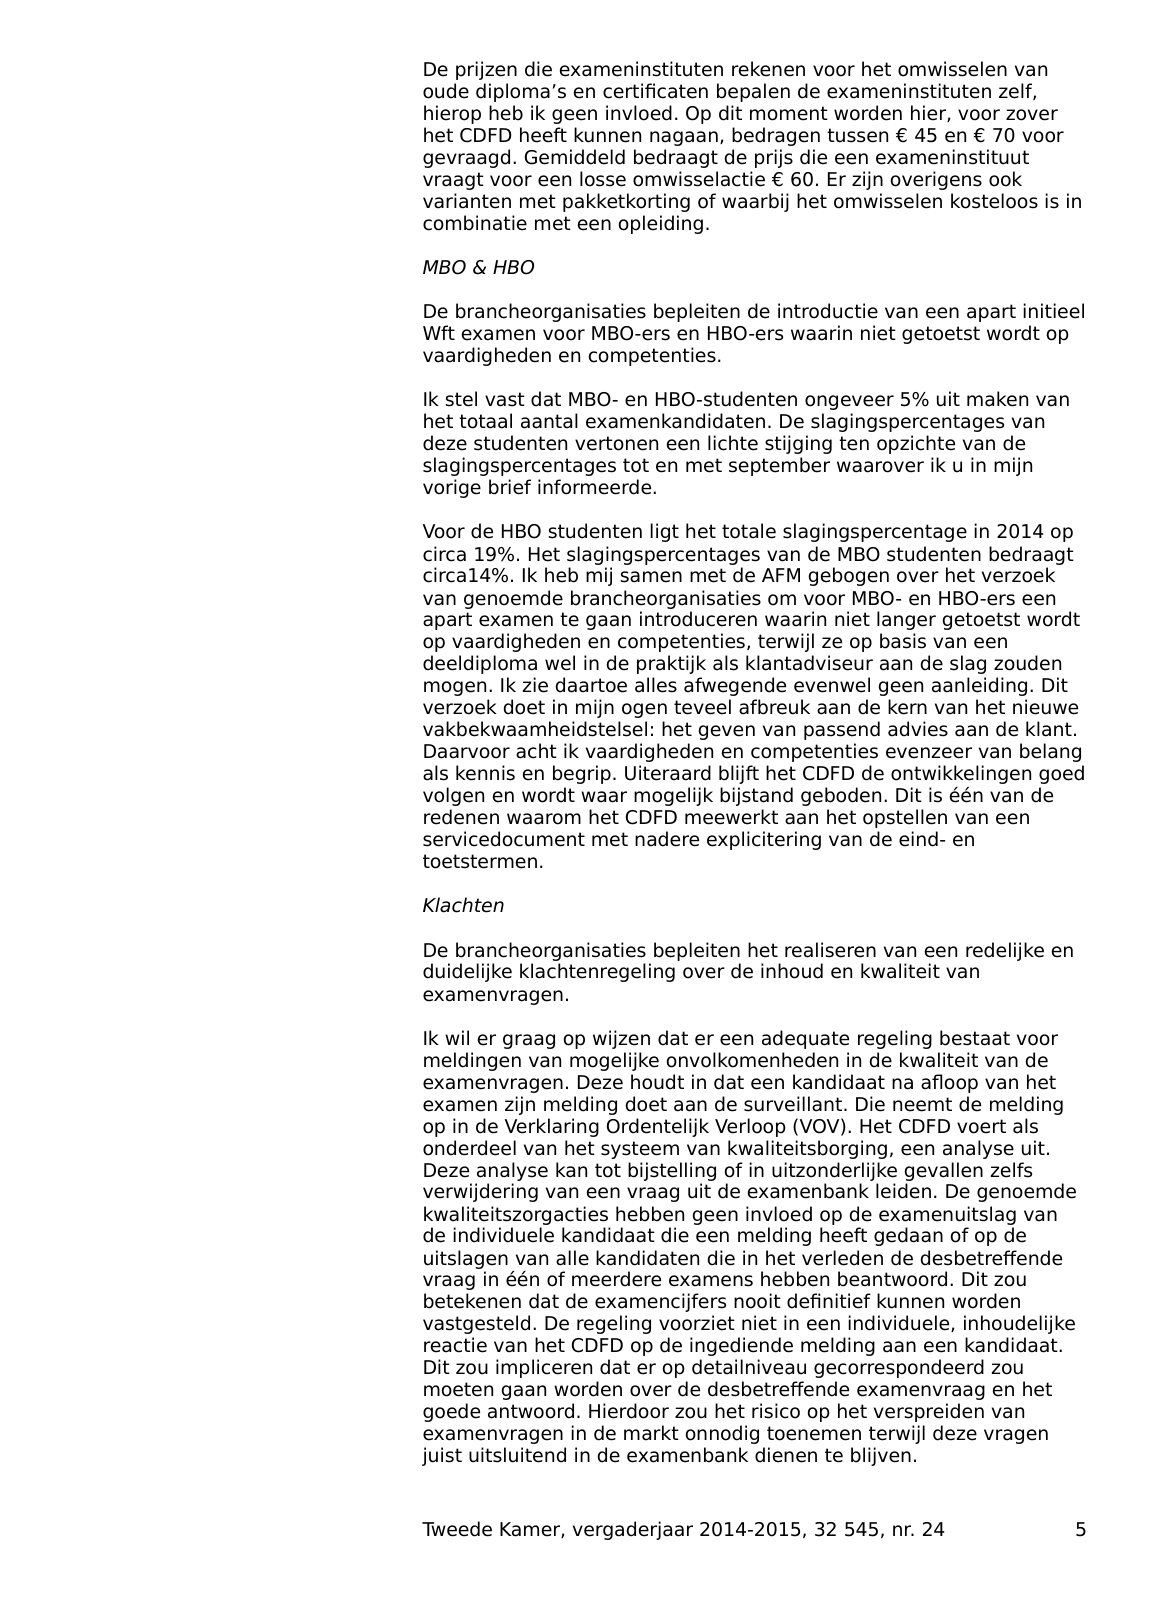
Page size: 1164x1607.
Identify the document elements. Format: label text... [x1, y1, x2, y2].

subtitle MBO & HBO [422, 257, 1087, 279]
text Voor de HBO studenten ligt het totale slagingspercentage in 2014 op circa 19%. Het slagingspercentages van de MBO studenten bedraagt circa14%. Ik heb mij samen met de AFM gebogen over het verzoek van genoemde brancheorganisaties om voor MBO- en HBO-ers een apart examen te gaan introduceren waarin niet langer getoetst wordt op vaardigheden en competenties, terwijl ze op basis van een deeldiploma wel in de praktijk als klantadviseur aan de slag zouden mogen. Ik zie daartoe alles afwegende evenwel geen aanleiding. Dit verzoek doet in mijn ogen teveel afbreuk aan de kern van het nieuwe vakbekwaamheidstelsel: het geven van passend advies aan de klant. Daarvoor acht ik vaardigheden en competenties evenzeer van belang als kennis en begrip. Uiteraard blijft het CDFD de ontwikkelingen goed volgen en wordt waar mogelijk bijstand geboden. Dit is één van de redenen waarom het CDFD meewerkt aan het opstellen van een servicedocument met nadere explicitering van de eind- en toetstermen. [422, 521, 1087, 873]
text De brancheorganisaties bepleiten de introductie van een apart initieel Wft examen voor MBO-ers en HBO-ers waarin niet getoetst wordt op vaardigheden en competenties. [422, 301, 1087, 367]
text Ik wil er graag op wijzen dat er een adequate regeling bestaat voor meldingen van mogelijke onvolkomenheden in de kwaliteit van de examenvragen. Deze houdt in dat een kandidaat na afloop van het examen zijn melding doet aan de surveillant. Die neemt de melding op in de Verklaring Ordentelijk Verloop (VOV). Het CDFD voert als onderdeel van het systeem van kwaliteitsborging, een analyse uit. Deze analyse kan tot bijstelling of in uitzonderlijke gevallen zelfs verwijdering van een vraag uit de examenbank leiden. De genoemde kwaliteitszorgacties hebben geen invloed op de examenuitslag van de individuele kandidaat die een melding heeft gedaan of op de uitslagen van alle kandidaten die in het verleden de desbetreffende vraag in één of meerdere examens hebben beantwoord. Dit zou betekenen dat de examencijfers nooit definitief kunnen worden vastgesteld. De regeling voorziet niet in een individuele, inhoudelijke reactie van het CDFD op de ingediende melding aan een kandidaat. Dit zou impliceren dat er op detailniveau gecorrespondeerd zou moeten gaan worden over de desbetreffende examenvraag en het goede antwoord. Hierdoor zou het risico op het verspreiden van examenvragen in de markt onnodig toenemen terwijl deze vragen juist uitsluitend in de examenbank dienen te blijven. [422, 1028, 1087, 1467]
text De brancheorganisaties bepleiten het realiseren van een redelijke en duidelijke klachtenregeling over de inhoud en kwaliteit van examenvragen. [422, 939, 1087, 1005]
subtitle Klachten [422, 895, 1087, 917]
text Ik stel vast dat MBO- en HBO-studenten ongeveer 5% uit maken van het totaal aantal examenkandidaten. De slagingspercentages van deze studenten vertonen een lichte stijging ten opzichte van de slagingspercentages tot en met september waarover ik u in mijn vorige brief informeerde. [422, 389, 1087, 499]
text De prijzen die exameninstituten rekenen voor het omwisselen van oude diploma’s en certificaten bepalen de exameninstituten zelf, hierop heb ik geen invloed. Op dit moment worden hier, voor zover het CDFD heeft kunnen nagaan, bedragen tussen € 45 en € 70 voor gevraagd. Gemiddeld bedraagt de prijs die een exameninstituut vraagt voor een losse omwisselactie € 60. Er zijn overigens ook varianten met pakketkorting of waarbij het omwisselen kosteloos is in combinatie met een opleiding. [422, 59, 1087, 235]
